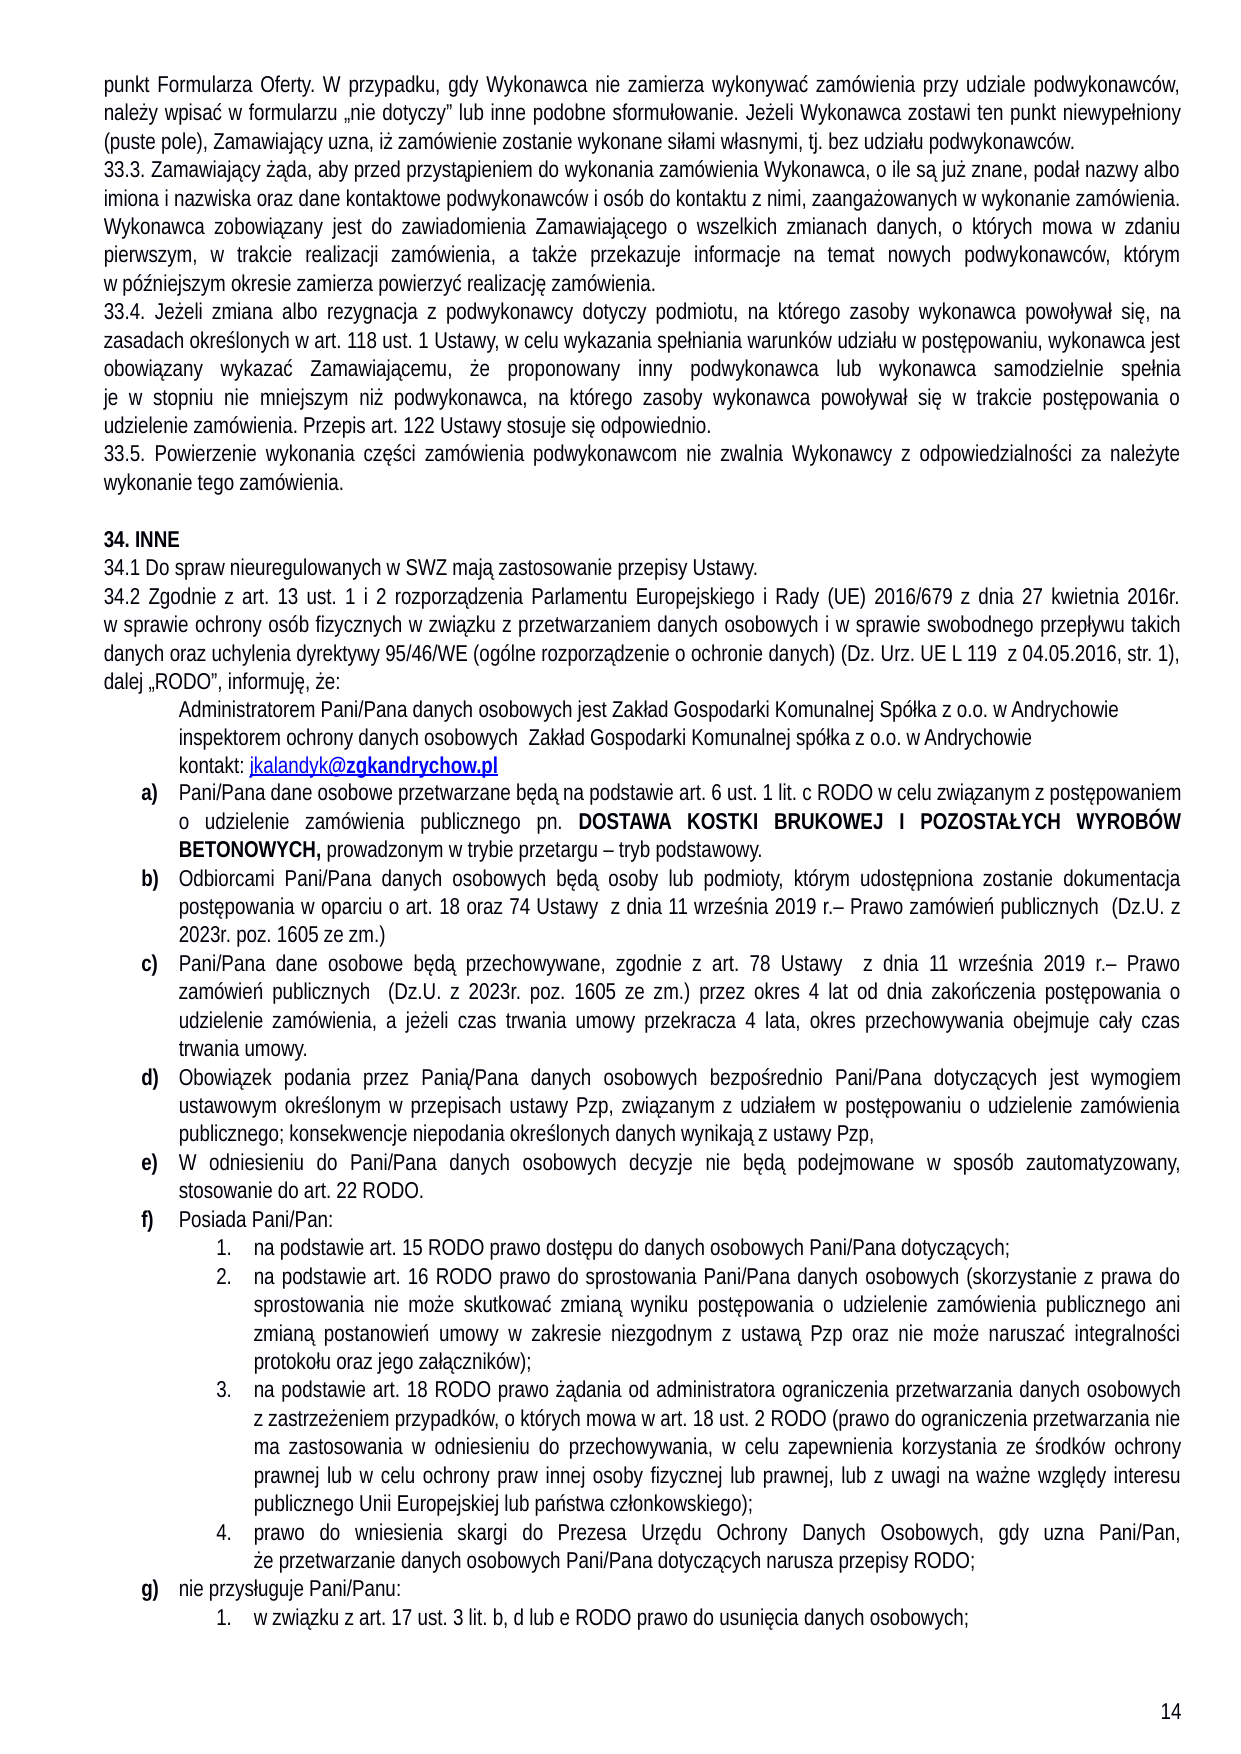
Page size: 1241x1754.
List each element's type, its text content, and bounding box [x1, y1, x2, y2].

list Pani/Pana dane osobowe przetwarzane będą na podstawie art. 6 ust. 1 lit. c RODO w celu związanym z postępowaniem o udzielenie zamówienia publicznego pn. DOSTAWA KOSTKI BRUKOWEJ I POZOSTAŁYCH WYROBÓW BETONOWYCH, prowadzonym w trybie przetargu – tryb podstawowy. [141, 779, 1181, 862]
list nie przysługuje Pani/Panu: [141, 1575, 1181, 1602]
text 34. INNE [103, 526, 1181, 552]
list Posiada Pani/Pan: [141, 1206, 1181, 1232]
list w związku z art. 17 ust. 3 lit. b, d lub e RODO prawo do usunięcia danych osobowych; [216, 1604, 1181, 1630]
list Obowiązek podania przez Panią/Pana danych osobowych bezpośrednio Pani/Pana dotyczących jest wymogiem ustawowym określonym w przepisach ustawy Pzp, związanym z udziałem w postępowaniu o udzielenie zamówienia publicznego; konsekwencje niepodania określonych danych wynikają z ustawy Pzp, [141, 1063, 1181, 1147]
list Administratorem Pani/Pana danych osobowych jest Zakład Gospodarki Komunalnej Spółka z o.o. w Andrychowie [141, 696, 1181, 723]
text 33.5. Powierzenie wykonania części zamówienia podwykonawcom nie zwalnia Wykonawcy z odpowiedzialności za należyte wykonanie tego zamówienia. [103, 440, 1181, 495]
text kontakt: jkalandyk@zgkandrychow.pl [178, 752, 1181, 778]
text punkt Formularza Oferty. W przypadku, gdy Wykonawca nie zamierza wykonywać zamówienia przy udziale podwykonawców, należy wpisać w formularzu „nie dotyczy” lub inne podobne sformułowanie. Jeżeli Wykonawca zostawi ten punkt niewypełniony (puste pole), Zamawiający uzna, iż zamówienie zostanie wykonane siłami własnymi, tj. bez udziału podwykonawców. [103, 71, 1181, 154]
list Odbiorcami Pani/Pana danych osobowych będą osoby lub podmioty, którym udostępniona zostanie dokumentacja postępowania w oparciu o art. 18 oraz 74 Ustawy z dnia 11 września 2019 r.– Prawo zamówień publicznych (Dz.U. z 2023r. poz. 1605 ze zm.) [141, 864, 1181, 948]
text 33.4. Jeżeli zmiana albo rezygnacja z podwykonawcy dotyczy podmiotu, na którego zasoby wykonawca powoływał się, na zasadach określonych w art. 118 ust. 1 Ustawy, w celu wykazania spełniania warunków udziału w postępowaniu, wykonawca jest obowiązany wykazać Zamawiającemu, że proponowany inny podwykonawca lub wykonawca samodzielnie spełnia je w stopniu nie mniejszym niż podwykonawca, na którego zasoby wykonawca powoływał się w trakcie postępowania o udzielenie zamówienia. Przepis art. 122 Ustawy stosuje się odpowiednio. [103, 298, 1181, 438]
list inspektorem ochrony danych osobowych Zakład Gospodarki Komunalnej spółka z o.o. w Andrychowie [141, 724, 1181, 750]
list na podstawie art. 16 RODO prawo do sprostowania Pani/Pana danych osobowych (skorzystanie z prawa do sprostowania nie może skutkować zmianą wyniku postępowania o udzielenie zamówienia publicznego ani zmianą postanowień umowy w zakresie niezgodnym z ustawą Pzp oraz nie może naruszać integralności protokołu oraz jego załączników); [216, 1263, 1181, 1374]
list prawo do wniesienia skargi do Prezesa Urzędu Ochrony Danych Osobowych, gdy uzna Pani/Pan, że przetwarzanie danych osobowych Pani/Pana dotyczących narusza przepisy RODO; [216, 1518, 1181, 1573]
text 33.3. Zamawiający żąda, aby przed przystąpieniem do wykonania zamówienia Wykonawca, o ile są już znane, podał nazwy albo imiona i nazwiska oraz dane kontaktowe podwykonawców i osób do kontaktu z nimi, zaangażowanych w wykonanie zamówienia. Wykonawca zobowiązany jest do zawiadomienia Zamawiającego o wszelkich zmianach danych, o których mowa w zdaniu pierwszym, w trakcie realizacji zamówienia, a także przekazuje informacje na temat nowych podwykonawców, którym w późniejszym okresie zamierza powierzyć realizację zamówienia. [103, 156, 1181, 296]
list W odniesieniu do Pani/Pana danych osobowych decyzje nie będą podejmowane w sposób zautomatyzowany, stosowanie do art. 22 RODO. [141, 1149, 1181, 1204]
text 34.2 Zgodnie z art. 13 ust. 1 i 2 rozporządzenia Parlamentu Europejskiego i Rady (UE) 2016/679 z dnia 27 kwietnia 2016r. w sprawie ochrony osób fizycznych w związku z przetwarzaniem danych osobowych i w sprawie swobodnego przepływu takich danych oraz uchylenia dyrektywy 95/46/WE (ogólne rozporządzenie o ochronie danych) (Dz. Urz. UE L 119 z 04.05.2016, str. 1), dalej „RODO”, informuję, że: [103, 583, 1181, 694]
list na podstawie art. 18 RODO prawo żądania od administratora ograniczenia przetwarzania danych osobowych z zastrzeżeniem przypadków, o których mowa w art. 18 ust. 2 RODO (prawo do ograniczenia przetwarzania nie ma zastosowania w odniesieniu do przechowywania, w celu zapewnienia korzystania ze środków ochrony prawnej lub w celu ochrony praw innej osoby fizycznej lub prawnej, lub z uwagi na ważne względy interesu publicznego Unii Europejskiej lub państwa członkowskiego); [216, 1376, 1181, 1516]
list na podstawie art. 15 RODO prawo dostępu do danych osobowych Pani/Pana dotyczących; [216, 1234, 1181, 1261]
list Pani/Pana dane osobowe będą przechowywane, zgodnie z art. 78 Ustawy z dnia 11 września 2019 r.– Prawo zamówień publicznych (Dz.U. z 2023r. poz. 1605 ze zm.) przez okres 4 lat od dnia zakończenia postępowania o udzielenie zamówienia, a jeżeli czas trwania umowy przekracza 4 lata, okres przechowywania obejmuje cały czas trwania umowy. [141, 950, 1181, 1061]
text 34.1 Do spraw nieuregulowanych w SWZ mają zastosowanie przepisy Ustawy. [103, 554, 1181, 581]
